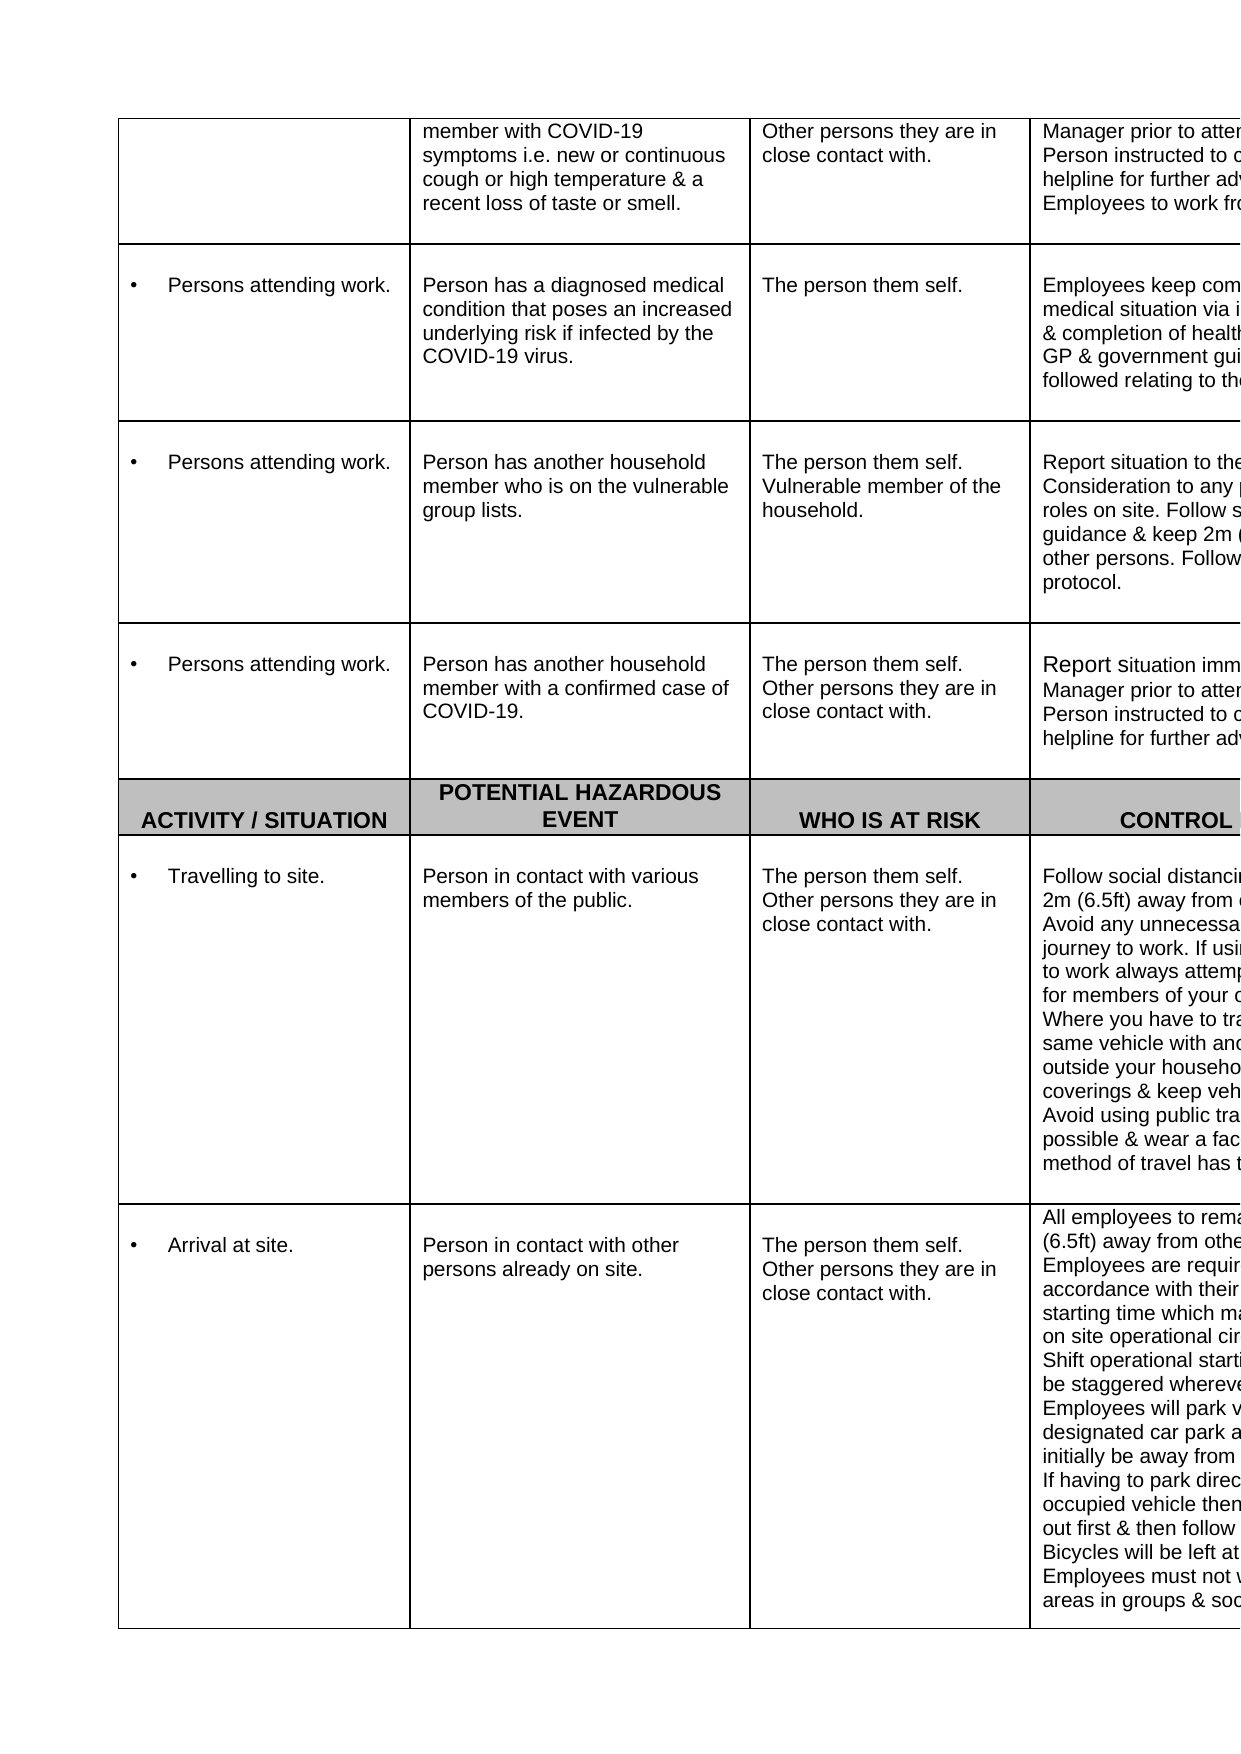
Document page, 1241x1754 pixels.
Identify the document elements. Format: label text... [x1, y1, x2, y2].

table_cell Report situation immediately to their Line Manager prior to attending work. Person instructed to call the NHS 111 helpline for further advice & information. Employees to work from home if practical. [1031, 119, 1240, 243]
table_cell member with COVID-19 symptoms i.e. new or continuous cough or high temperature & a recent loss of taste or smell. [411, 119, 749, 243]
table_cell Person has a diagnosed medical condition that poses an increased underlying risk if infected by the COVID-19 virus. [411, 245, 749, 420]
table_cell The person them self. Other persons they are in close contact with. [751, 624, 1029, 778]
table_cell Persons attending work. [119, 422, 409, 622]
table_cell Persons attending work. [119, 624, 409, 778]
table_cell Person in contact with various members of the public. [411, 836, 749, 1203]
table_cell Other persons they are in close contact with. [751, 119, 1029, 243]
table_cell Travelling to site. [119, 836, 409, 1203]
table_cell Person has another household member with a confirmed case of COVID-19. [411, 624, 749, 778]
table_cell [119, 119, 409, 243]
table_cell The person them self. [751, 245, 1029, 420]
table_cell Arrival at site. [119, 1205, 409, 1628]
table_cell POTENTIAL HAZARDOUS EVENT [411, 780, 749, 834]
table_cell CONTROL MEASURES [1031, 780, 1240, 834]
table_cell Follow social distancing guidance & keep 2m (6.5ft) away from other persons. Avoid any unnecessary stops on your journey to work. If using a car or van to get to work always attempt travel alone except for members of your own household. Where you have to travel to work in the same vehicle with another person from outside your household wear face coverings & keep vehicle windows open. Avoid using public transport wherever possible & wear a face covering if this method of travel has to be adopted. [1031, 836, 1240, 1203]
table_cell Report situation immediately to their Line Manager prior to attending work. Person instructed to call the NHS 111 helpline for further advice & information. [1031, 624, 1240, 778]
table_cell Employees keep company informed of their medical situation via information from GP’s & completion of health questionnaires. GP & government guidance is then followed relating to the situation presented. [1031, 245, 1240, 420]
table_cell ACTIVITY / SITUATION [119, 780, 409, 834]
table_cell WHO IS AT RISK [751, 780, 1029, 834]
table_cell All employees to remain a distance of 2m (6.5ft) away from other persons on site. Employees are required to arrive on site in accordance with their designated shift starting time which may change dependent on site operational circumstances. Shift operational starting times on site will be staggered wherever practical. Employees will park vehicles in the designated car park areas. Parking will initially be away from other parked vehicles. If having to park directly next to another occupied vehicle then wait for them to get out first & then follow from a safe distance. Bicycles will be left at designated shelter. Employees must not walk from the car park areas in groups & social distancing protocol should be maintained upon arrival to site. Employees should make their way to the yard office counter via the front door & wash their hands at the sanitiser point. Only one person at a time is allowed around the yard office counter area. Employees should sign-in on the daily attendance sheet using their own pen. [1031, 1205, 1240, 1628]
table_cell Report situation to their Line Manager. Consideration to any practical alternative roles on site. Follow social distancing guidance & keep 2m (6.5ft) away from other persons. Follow advised hygiene protocol. [1031, 422, 1240, 622]
table_cell Person has another household member who is on the vulnerable group lists. [411, 422, 749, 622]
table_cell Persons attending work. [119, 245, 409, 420]
table_cell The person them self. Other persons they are in close contact with. [751, 1205, 1029, 1628]
table_cell The person them self. Other persons they are in close contact with. [751, 836, 1029, 1203]
table_cell Person in contact with other persons already on site. [411, 1205, 749, 1628]
table_cell The person them self. Vulnerable member of the household. [751, 422, 1029, 622]
